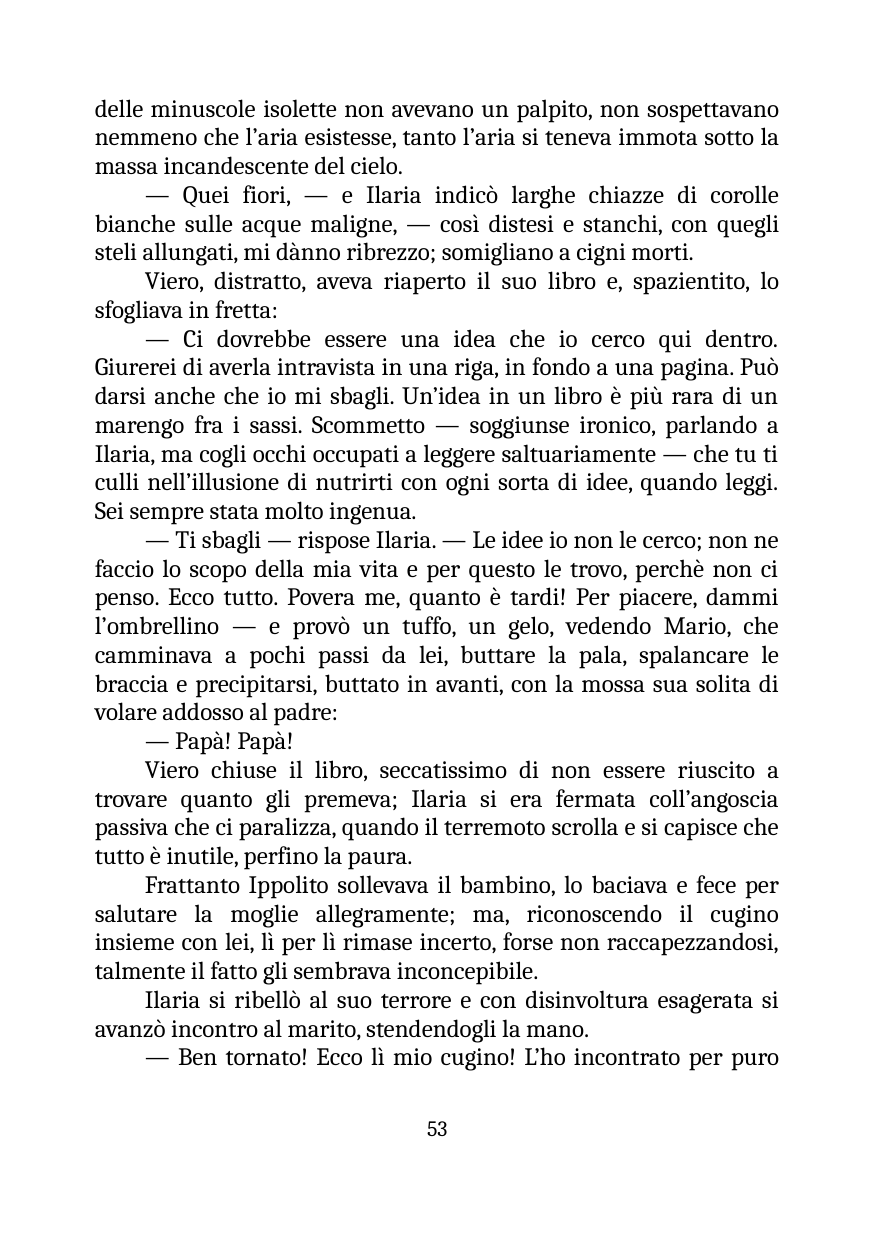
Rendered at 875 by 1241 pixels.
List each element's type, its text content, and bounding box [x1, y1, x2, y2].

text Frattanto Ippolito sollevava il bambino, lo baciava e fece per salutare la moglie allegramente; ma, riconoscendo il cugino insieme con lei, lì per lì rimase incerto, forse non raccapezzandosi, talmente il fatto gli sembrava inconcepibile. [94, 871, 779, 986]
text delle minuscole isolette non avevano un palpito, non sospettavano nemmeno che l’aria esistesse, tanto l’aria si teneva immota sotto la massa incandescente del cielo. [94, 94, 779, 181]
text Viero chiuse il libro, seccatissimo di non essere riuscito a trovare quanto gli premeva; Ilaria si era fermata coll’angoscia passiva che ci paralizza, quando il terremoto scrolla e si capisce che tutto è inutile, perfino la paura. [94, 756, 779, 871]
text Viero, distratto, aveva riaperto il suo libro e, spazientito, lo sfogliava in fretta: [94, 267, 779, 324]
text Ilaria si ribellò al suo terrore e con disinvoltura esagerata si avanzò incontro al marito, stendendogli la mano. [94, 986, 779, 1043]
text — Quei fiori, — e Ilaria indicò larghe chiazze di corolle bianche sulle acque maligne, — così distesi e stanchi, con quegli steli allungati, mi dànno ribrezzo; somigliano a cigni morti. [94, 181, 779, 267]
text — Papà! Papà! [94, 727, 779, 756]
text — Ci dovrebbe essere una idea che io cerco qui dentro. Giurerei di averla intravista in una riga, in fondo a una pagina. Può darsi anche che io mi sbagli. Un’idea in un libro è più rara di un marengo fra i sassi. Scommetto — soggiunse ironico, parlando a Ilaria, ma cogli occhi occupati a leggere saltuariamente — che tu ti culli nell’illusione di nutrirti con ogni sorta di idee, quando leggi. Sei sempre stata molto ingenua. [94, 324, 779, 526]
text — Ti sbagli — rispose Ilaria. — Le idee io non le cerco; non ne faccio lo scopo della mia vita e per questo le trovo, perchè non ci penso. Ecco tutto. Povera me, quanto è tardi! Per piacere, dammi l’ombrellino — e provò un tuffo, un gelo, vedendo Mario, che camminava a pochi passi da lei, buttare la pala, spalancare le braccia e precipitarsi, buttato in avanti, con la mossa sua solita di volare addosso al padre: [94, 526, 779, 727]
text — Ben tornato! Ecco lì mio cugino! L’ho incontrato per puro [94, 1043, 779, 1072]
